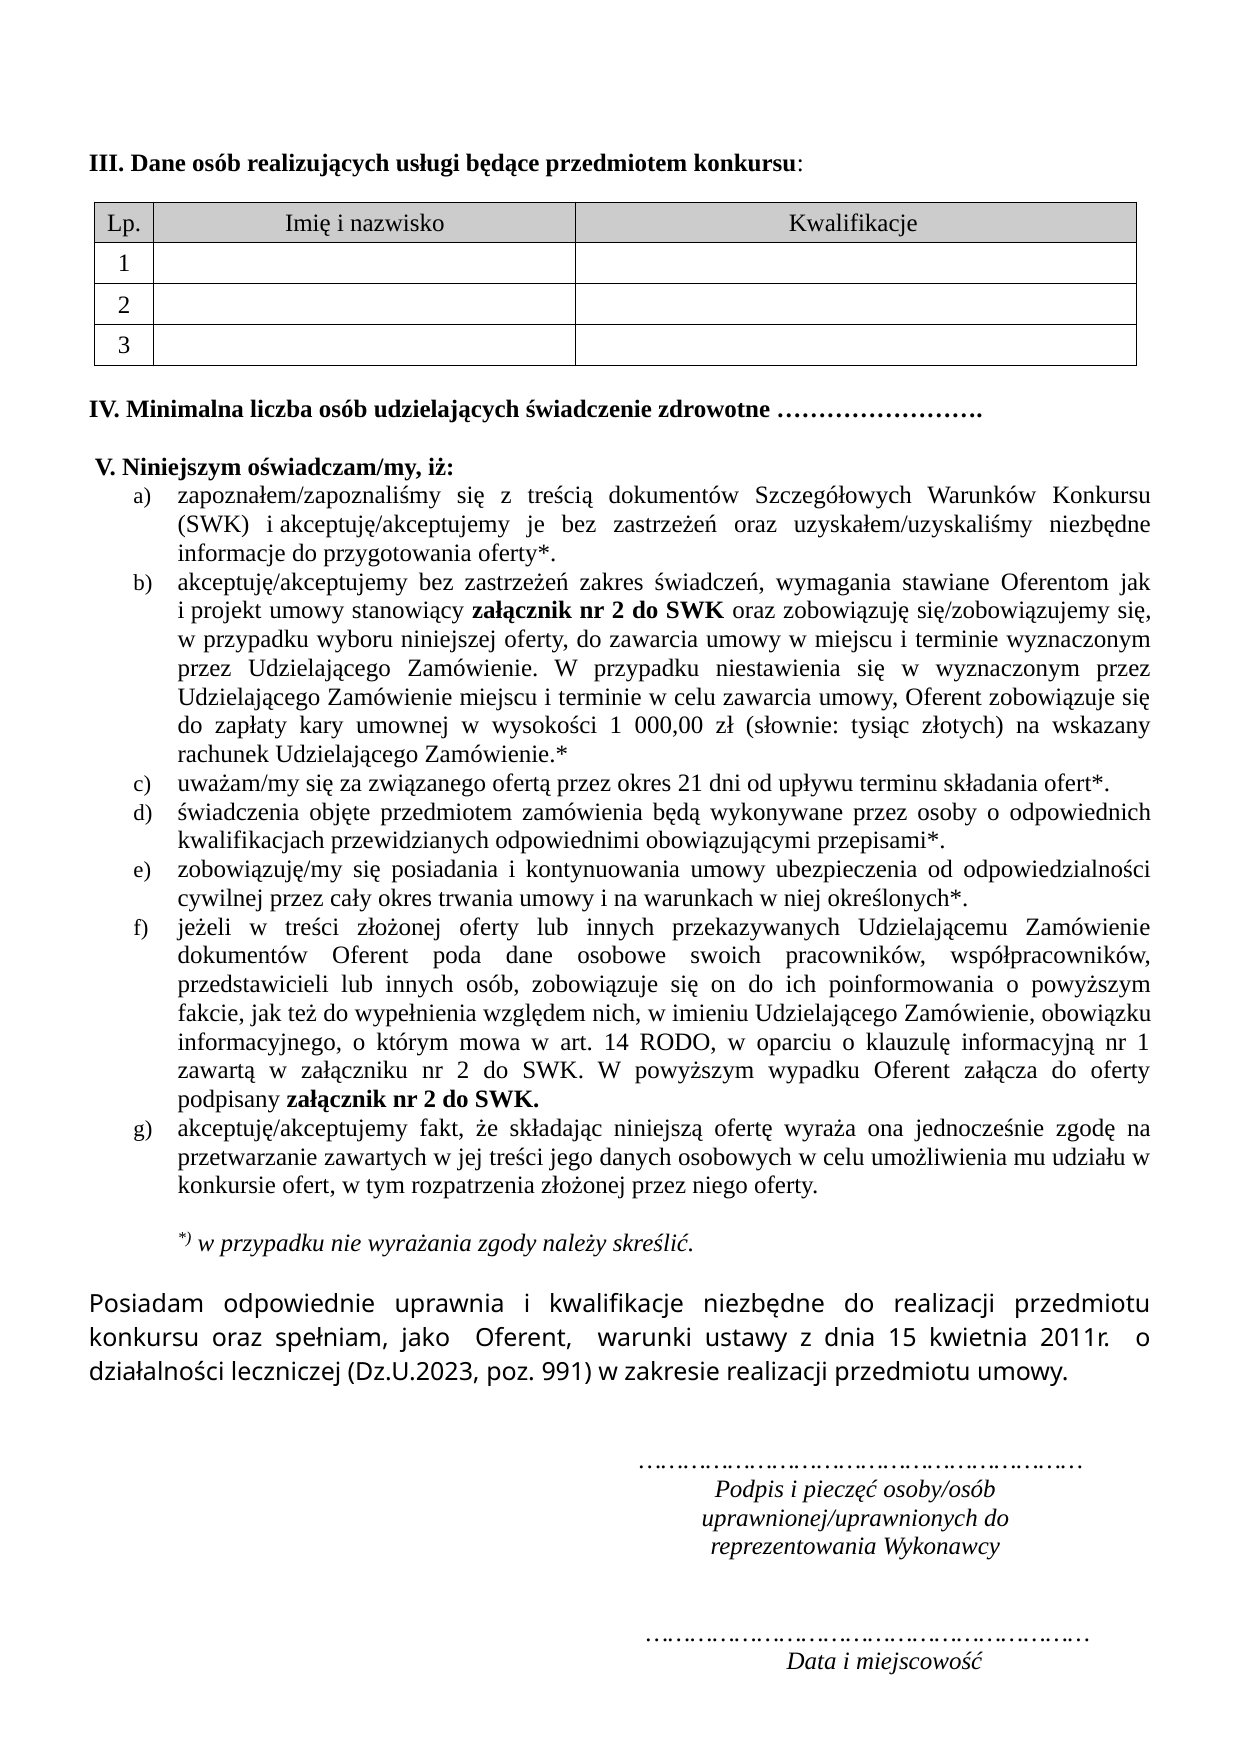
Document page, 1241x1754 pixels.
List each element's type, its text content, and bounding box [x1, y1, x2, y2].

table_cell [576, 284, 1136, 324]
table_cell 1 [95, 243, 153, 283]
text Posiadam odpowiednie uprawnia i kwalifikacje niezbędne do realizacji przedmiotu konkursu oraz spełniam, jako Oferent, warunki ustawy z dnia 15 kwietnia 2011r. o działalności leczniczej (Dz.U.2023, poz. 991) w zakresie realizacji przedmiotu umowy. [89, 1286, 1152, 1388]
table_cell 3 [95, 325, 153, 365]
list jeżeli w treści złożonej oferty lub innych przekazywanych Udzielającemu Zamówienie dokumentów Oferent poda dane osobowe swoich pracowników, współpracowników, przedstawicieli lub innych osób, zobowiązuje się on do ich poinformowania o powyższym fakcie, jak też do wypełnienia względem nich, w imieniu Udzielającego Zamówienie, obowiązku informacyjnego, o którym mowa w art. 14 RODO, w oparciu o klauzulę informacyjną nr 1 zawartą w załączniku nr 2 do SWK. W powyższym wypadku Oferent załącza do oferty podpisany załącznik nr 2 do SWK. [133, 912, 1152, 1113]
text Data i miejscowość [89, 1646, 1092, 1675]
list uważam/my się za związanego ofertą przez okres 21 dni od upływu terminu składania ofert*. [133, 768, 1152, 797]
table_cell [576, 243, 1136, 283]
list akceptuję/akceptujemy fakt, że składając niniejszą ofertę wyraża ona jednocześnie zgodę na przetwarzanie zawartych w jej treści jego danych osobowych w celu umożliwienia mu udziału w konkursie ofert, w tym rozpatrzenia złożonej przez niego oferty. [133, 1113, 1152, 1199]
list zapoznałem/zapoznaliśmy się z treścią dokumentów Szczegółowych Warunków Konkursu (SWK) i akceptuję/akceptujemy je bez zastrzeżeń oraz uzyskałem/uzyskaliśmy niezbędne informacje do przygotowania oferty*. [133, 481, 1152, 567]
list akceptuję/akceptujemy bez zastrzeżeń zakres świadczeń, wymagania stawiane Oferentom jak i projekt umowy stanowiący załącznik nr 2 do SWK oraz zobowiązuję się/zobowiązujemy się, w przypadku wyboru niniejszej oferty, do zawarcia umowy w miejscu i terminie wyznaczonym przez Udzielającego Zamówienie. W przypadku niestawienia się w wyznaczonym przez Udzielającego Zamówienie miejscu i terminie w celu zawarcia umowy, Oferent zobowiązuje się do zapłaty kary umownej w wysokości 1 000,00 zł (słownie: tysiąc złotych) na wskazany rachunek Udzielającego Zamówienie.* [133, 567, 1152, 768]
table_header Imię i nazwisko [154, 203, 575, 242]
table_cell [154, 284, 575, 324]
text …………………………………………………… [606, 1445, 1092, 1474]
list świadczenia objęte przedmiotem zamówienia będą wykonywane przez osoby o odpowiednich kwalifikacjach przewidzianych odpowiednimi obowiązującymi przepisami*. [133, 797, 1152, 854]
text *) w przypadku nie wyrażania zgody należy skreślić. [177, 1228, 1152, 1257]
table_cell [576, 325, 1136, 365]
table_cell 2 [95, 284, 153, 324]
text IV. Minimalna liczba osób udzielających świadczenie zdrowotne ……………………. [89, 394, 1152, 423]
table_header Kwalifikacje [576, 203, 1136, 242]
text III. Dane osób realizujących usługi będące przedmiotem konkursu: [89, 148, 1152, 176]
text V. Niniejszym oświadczam/my, iż: [89, 452, 1152, 481]
table_cell [154, 243, 575, 283]
table_cell [154, 325, 575, 365]
text Podpis i pieczęć osoby/osób uprawnionej/uprawnionych do reprezentowania Wykonawcy [620, 1474, 1092, 1560]
text …………………………………………………… [89, 1560, 1092, 1646]
list zobowiązuję/my się posiadania i kontynuowania umowy ubezpieczenia od odpowiedzialności cywilnej przez cały okres trwania umowy i na warunkach w niej określonych*. [133, 854, 1152, 912]
table_header Lp. [95, 203, 153, 242]
